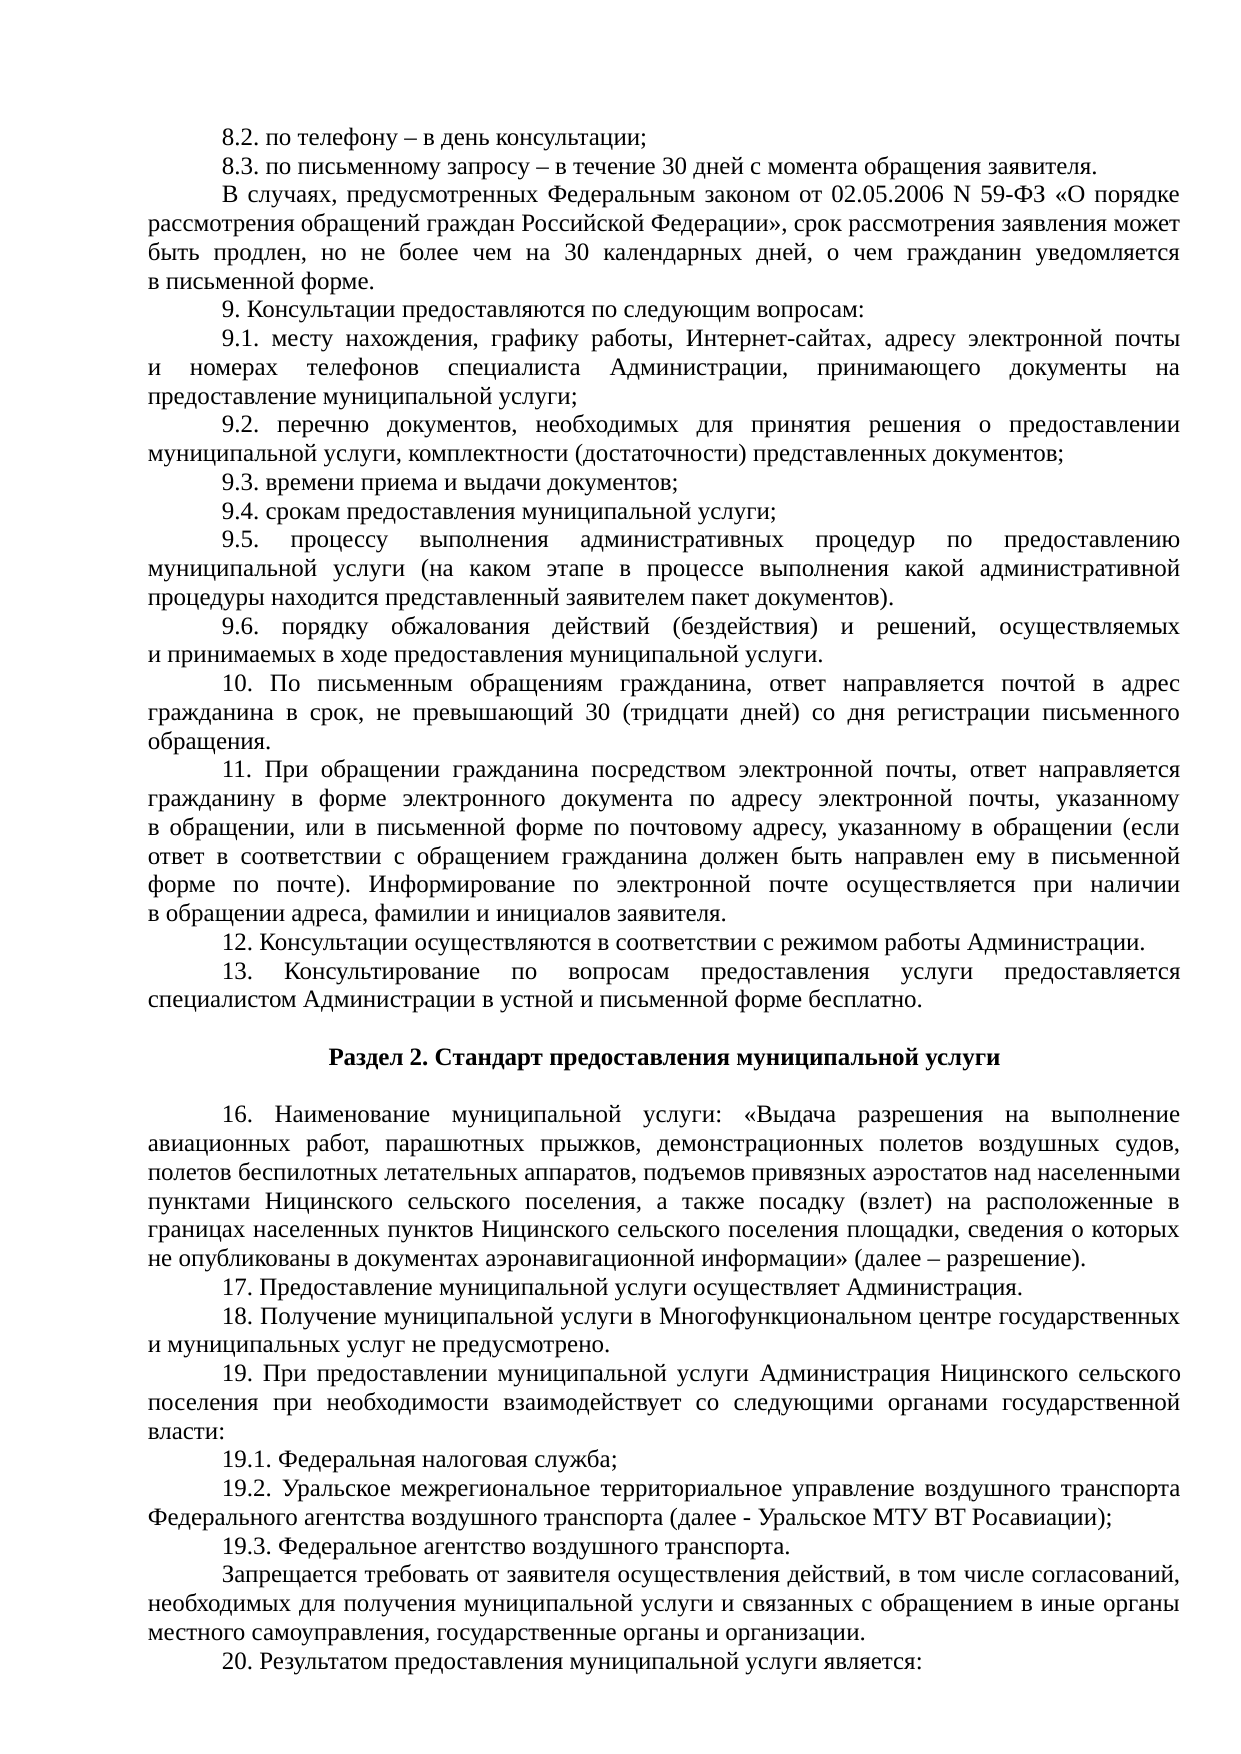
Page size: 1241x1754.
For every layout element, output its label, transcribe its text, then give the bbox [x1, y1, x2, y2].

text 10. По письменным обращениям гражданина, ответ направляется почтой в адрес гражданина в срок, не превышающий 30 (тридцати дней) со дня регистрации письменного обращения. [148, 668, 1181, 754]
text 19. При предоставлении муниципальной услуги Администрация Ницинского сельского поселения при необходимости взаимодействует со следующими органами государственной власти: [148, 1358, 1181, 1444]
text 9.1. месту нахождения, графику работы, Интернет-сайтах, адресу электронной почты и номерах телефонов специалиста Администрации, принимающего документы на предоставление муниципальной услуги; [148, 323, 1181, 409]
text 9.3. времени приема и выдачи документов; [148, 467, 1181, 496]
text 13. Консультирование по вопросам предоставления услуги предоставляется специалистом Администрации в устной и письменной форме бесплатно. [148, 956, 1181, 1013]
text 20. Результатом предоставления муниципальной услуги является: [148, 1646, 1181, 1674]
text 17. Предоставление муниципальной услуги осуществляет Администрация. [148, 1272, 1181, 1301]
text 8.2. по телефону – в день консультации; [148, 122, 1181, 151]
text 19.2. Уральское межрегиональное территориальное управление воздушного транспорта Федерального агентства воздушного транспорта (далее - Уральское МТУ ВТ Росавиации); [148, 1473, 1181, 1531]
text 18. Получение муниципальной услуги в Многофункциональном центре государственных и муниципальных услуг не предусмотрено. [148, 1301, 1181, 1358]
text 9.2. перечню документов, необходимых для принятия решения о предоставлении муниципальной услуги, комплектности (достаточности) представленных документов; [148, 409, 1181, 467]
text 9. Консультации предоставляются по следующим вопросам: [148, 294, 1181, 323]
text 9.4. срокам предоставления муниципальной услуги; [148, 496, 1181, 524]
text Запрещается требовать от заявителя осуществления действий, в том числе согласований, необходимых для получения муниципальной услуги и связанных с обращением в иные органы местного самоуправления, государственные органы и организации. [148, 1559, 1181, 1646]
text Раздел 2. Стандарт предоставления муниципальной услуги [148, 1042, 1181, 1071]
text 11. При обращении гражданина посредством электронной почты, ответ направляется гражданину в форме электронного документа по адресу электронной почты, указанному в обращении, или в письменной форме по почтовому адресу, указанному в обращении (если ответ в соответствии с обращением гражданина должен быть направлен ему в письменной форме по почте). Информирование по электронной почте осуществляется при наличии в обращении адреса, фамилии и инициалов заявителя. [148, 754, 1181, 927]
text 16. Наименование муниципальной услуги: «Выдача разрешения на выполнение авиационных работ, парашютных прыжков, демонстрационных полетов воздушных судов, полетов беспилотных летательных аппаратов, подъемов привязных аэростатов над населенными пунктами Ницинского сельского поселения, а также посадку (взлет) на расположенные в границах населенных пунктов Ницинского сельского поселения площадки, сведения о которых не опубликованы в документах аэронавигационной информации» (далее – разрешение). [148, 1099, 1181, 1272]
text 12. Консультации осуществляются в соответствии с режимом работы Администрации. [148, 927, 1181, 956]
text 19.3. Федеральное агентство воздушного транспорта. [148, 1531, 1181, 1559]
text 8.3. по письменному запросу – в течение 30 дней с момента обращения заявителя. [148, 151, 1181, 179]
text 19.1. Федеральная налоговая служба; [148, 1444, 1181, 1473]
text В случаях, предусмотренных Федеральным законом от 02.05.2006 N 59-ФЗ «О порядке рассмотрения обращений граждан Российской Федерации», срок рассмотрения заявления может быть продлен, но не более чем на 30 календарных дней, о чем гражданин уведомляется в письменной форме. [148, 179, 1181, 294]
text 9.5. процессу выполнения административных процедур по предоставлению муниципальной услуги (на каком этапе в процессе выполнения какой административной процедуры находится представленный заявителем пакет документов). [148, 524, 1181, 611]
text 9.6. порядку обжалования действий (бездействия) и решений, осуществляемых и принимаемых в ходе предоставления муниципальной услуги. [148, 611, 1181, 668]
